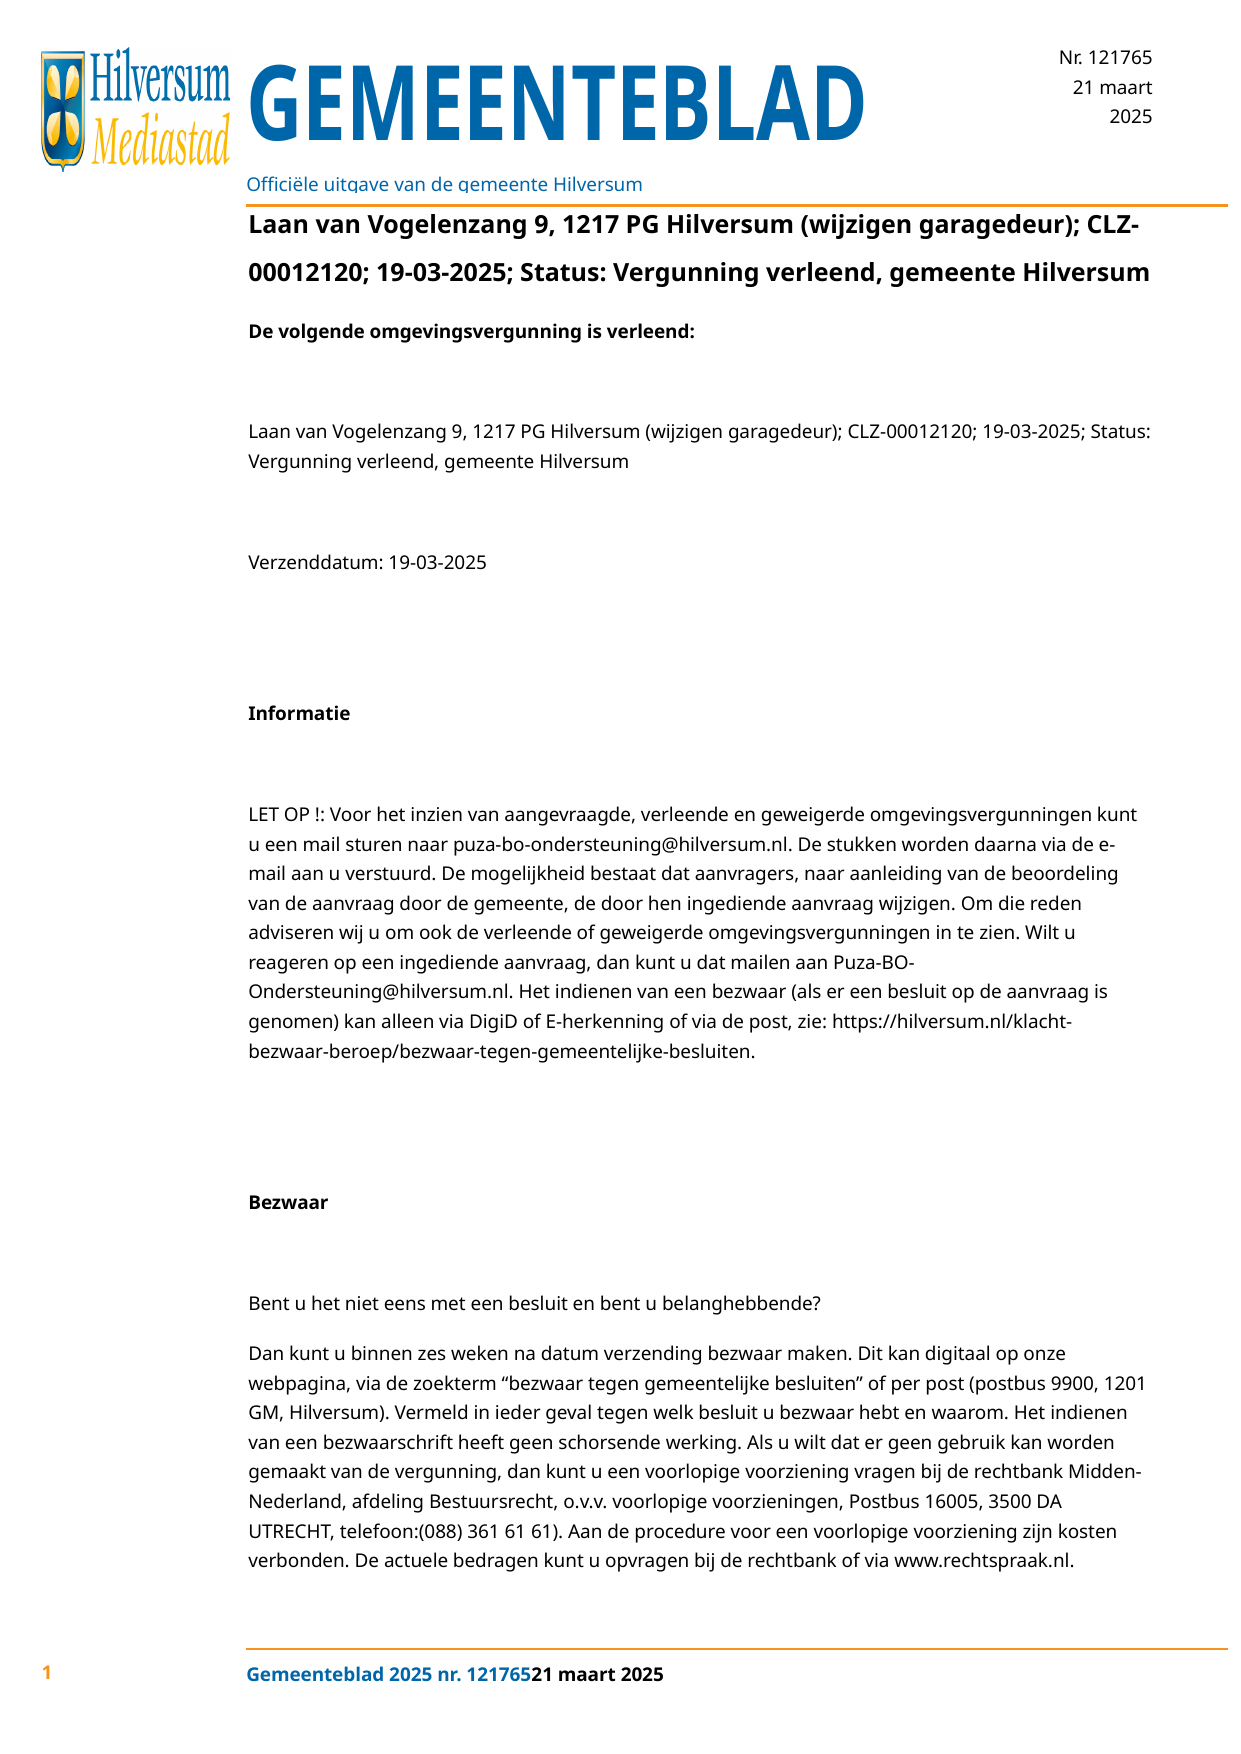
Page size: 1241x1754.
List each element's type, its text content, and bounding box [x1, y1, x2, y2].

text De volgende omgevingsvergunning is verleend: [248, 318, 1152, 344]
text Bent u het niet eens met een besluit en bent u belanghebbende? [248, 1290, 1152, 1316]
text Laan van Vogelenzang 9, 1217 PG Hilversum (wijzigen garagedeur); CLZ-00012120; 19-03-2025; Status: Vergunning verleend, gemeente Hilversum [248, 207, 1152, 288]
text Dan kunt u binnen zes weken na datum verzending bezwaar maken. Dit kan digitaal op onze webpagina, via de zoekterm “bezwaar tegen gemeentelijke besluiten” of per post (postbus 9900, 1201 GM, Hilversum). Vermeld in ieder geval tegen welk besluit u bezwaar hebt en waarom. Het indienen van een bezwaarschrift heeft geen schorsende werking. Als u wilt dat er geen gebruik kan worden gemaakt van de vergunning, dan kunt u een voorlopige voorziening vragen bij de rechtbank Midden-Nederland, afdeling Bestuursrecht, o.v.v. voorlopige voorzieningen, Postbus 16005, 3500 DA UTRECHT, telefoon:(088) 361 61 61). Aan de procedure voor een voorlopige voorziening zijn kosten verbonden. De actuele bedragen kunt u opvragen bij de rechtbank of via www.rechtspraak.nl. [248, 1340, 1152, 1573]
text Verzenddatum: 19-03-2025 [248, 549, 1152, 575]
text Bezwaar [248, 1189, 1152, 1215]
text Informatie [248, 700, 1152, 726]
text LET OP !: Voor het inzien van aangevraagde, verleende en geweigerde omgevingsvergunningen kunt u een mail sturen naar puza-bo-ondersteuning@hilversum.nl. De stukken worden daarna via de e-mail aan u verstuurd. De mogelijkheid bestaat dat aanvragers, naar aanleiding van de beoordeling van de aanvraag door de gemeente, de door hen ingediende aanvraag wijzigen. Om die reden adviseren wij u om ook de verleende of geweigerde omgevingsvergunningen in te zien. Wilt u reageren op een ingediende aanvraag, dan kunt u dat mailen aan Puza-BO-Ondersteuning@hilversum.nl. Het indienen van een bezwaar (als er een besluit op de aanvraag is genomen) kan alleen via DigiD of E-herkenning of via de post, zie: https://hilversum.nl/klacht-bezwaar-beroep/bezwaar-tegen-gemeentelijke-besluiten. [248, 801, 1152, 1064]
text Laan van Vogelenzang 9, 1217 PG Hilversum (wijzigen garagedeur); CLZ-00012120; 19-03-2025; Status: Vergunning verleend, gemeente Hilversum [248, 419, 1152, 474]
picture [41, 47, 231, 172]
